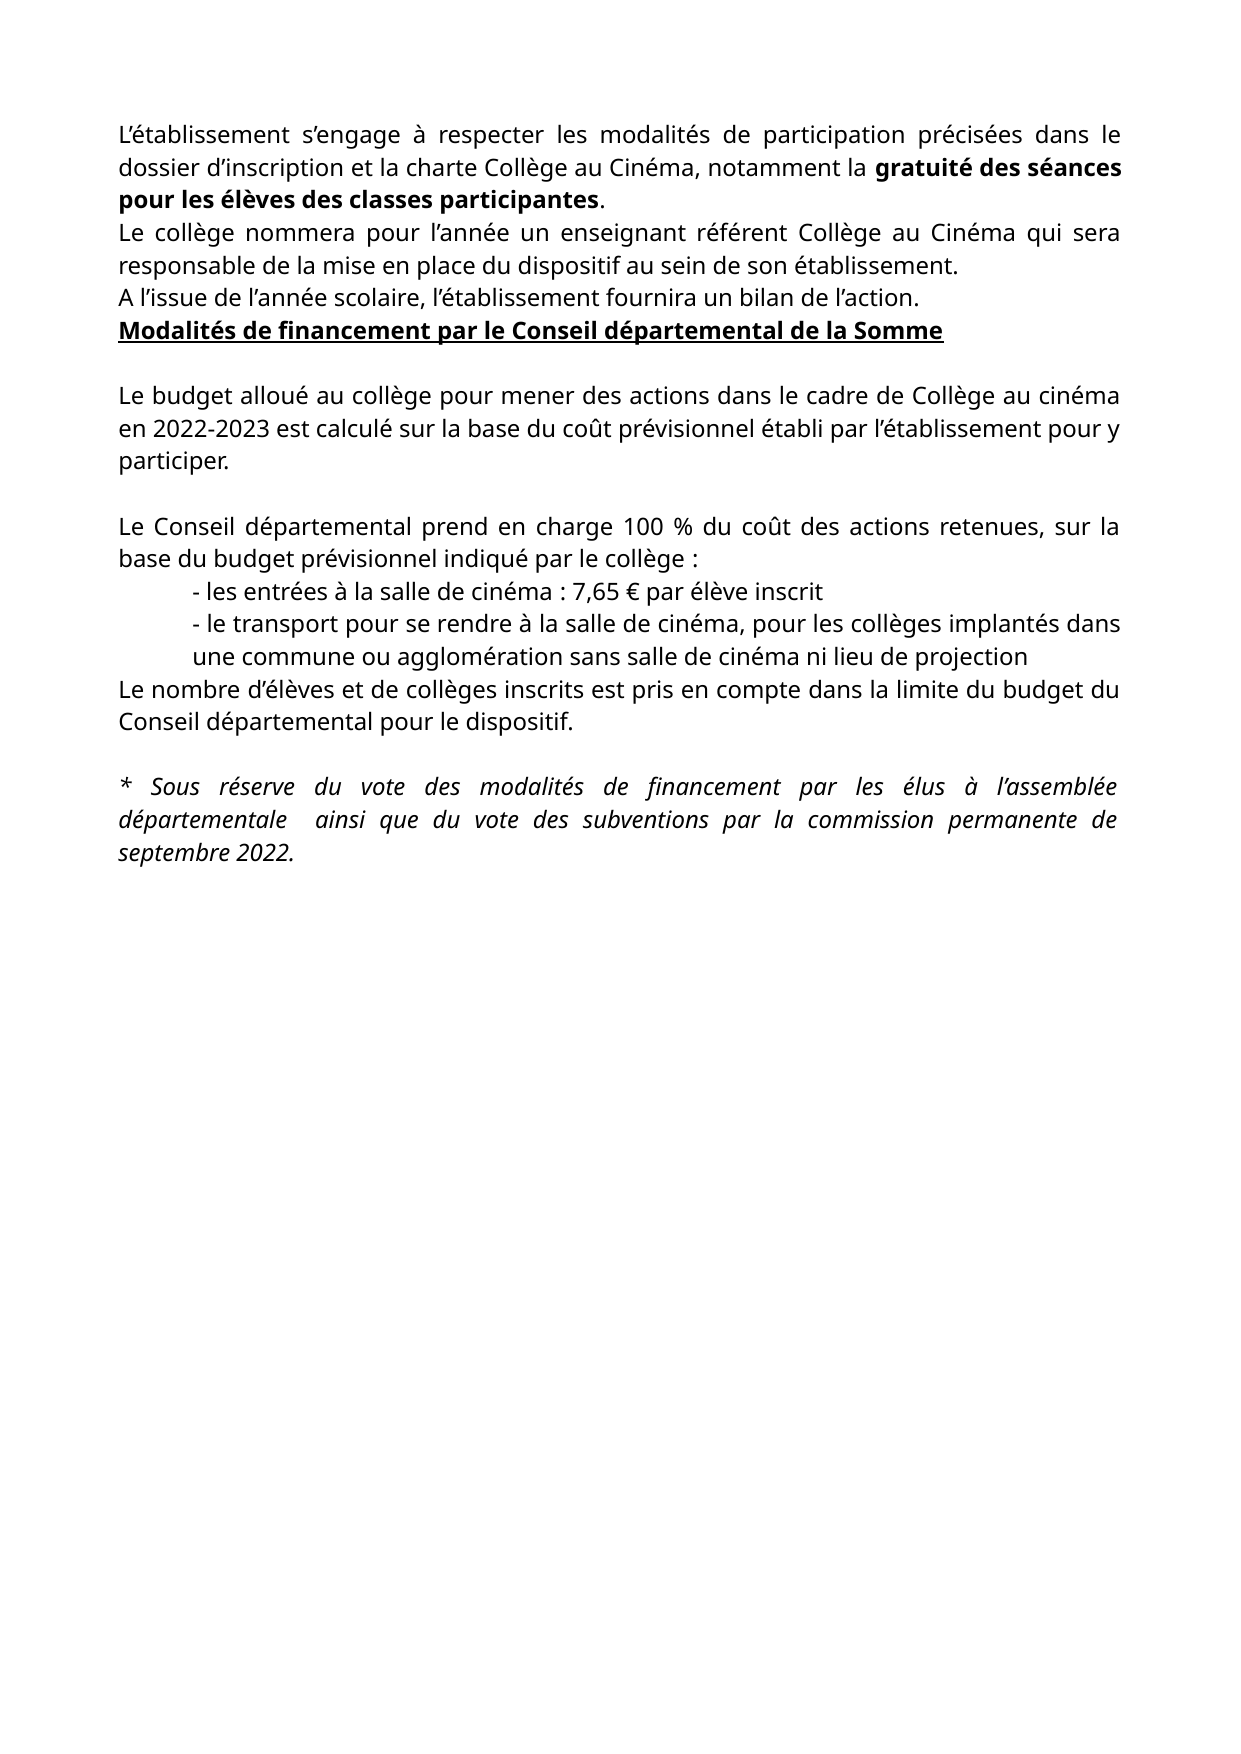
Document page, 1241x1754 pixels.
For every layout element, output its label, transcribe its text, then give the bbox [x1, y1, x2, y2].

text Le budget alloué au collège pour mener des actions dans le cadre de Collège au cinéma en 2022-2023 est calculé sur la base du coût prévisionnel établi par l’établissement pour y participer. [118, 379, 1122, 477]
text Le Conseil départemental prend en charge 100 % du coût des actions retenues, sur la base du budget prévisionnel indiqué par le collège : [118, 509, 1122, 574]
subtitle Modalités de financement par le Conseil départemental de la Somme [118, 314, 1122, 346]
text Le nombre d’élèves et de collèges inscrits est pris en compte dans la limite du budget du Conseil départemental pour le dispositif. [118, 672, 1122, 738]
text A l’issue de l’année scolaire, l’établissement fournira un bilan de l’action. [118, 281, 1122, 314]
text L’établissement s’engage à respecter les modalités de participation précisées dans le dossier d’inscription et la charte Collège au Cinéma, notamment la gratuité des séances pour les élèves des classes participantes. [118, 118, 1122, 216]
text - les entrées à la salle de cinéma : 7,65 € par élève inscrit [192, 574, 1122, 607]
text - le transport pour se rendre à la salle de cinéma, pour les collèges implantés dans une commune ou agglomération sans salle de cinéma ni lieu de projection [192, 607, 1122, 672]
text * Sous réserve du vote des modalités de financement par les élus à l’assemblée départementale ainsi que du vote des subventions par la commission permanente de septembre 2022. [118, 770, 1122, 868]
text Le collège nommera pour l’année un enseignant référent Collège au Cinéma qui sera responsable de la mise en place du dispositif au sein de son établissement. [118, 216, 1122, 281]
